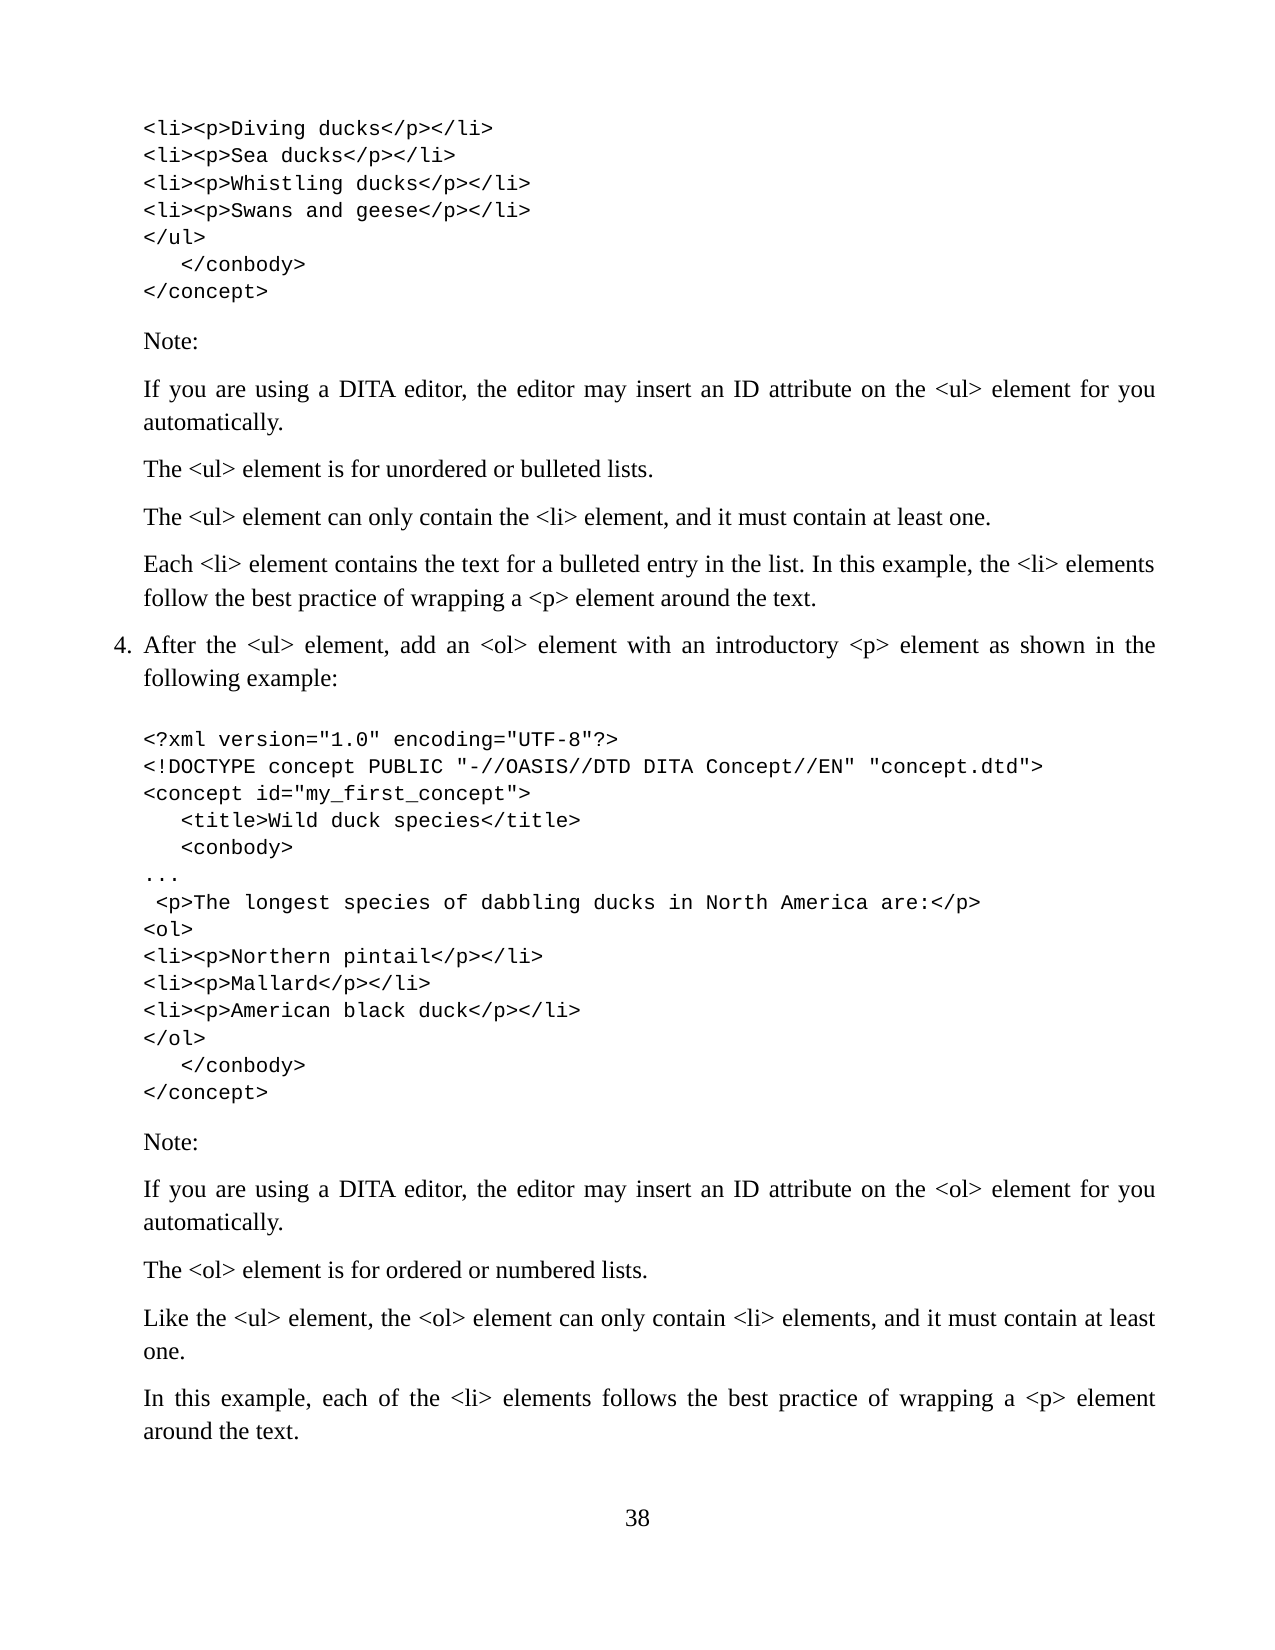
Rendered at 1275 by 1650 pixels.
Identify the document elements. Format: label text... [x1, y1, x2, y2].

list After the <ul> element, add an <ol> element with an introductory <p> element as shown in the following example: [118, 630, 1157, 692]
list The <ol> element is for ordered or numbered lists. [118, 1255, 1157, 1284]
list If you are using a DITA editor, the editor may insert an ID attribute on the <ul> element for you automatically. [118, 374, 1157, 436]
list Like the <ul> element, the <ol> element can only contain <li> elements, and it must contain at least one. [118, 1303, 1157, 1364]
list Each <li> element contains the text for a bulleted entry in the list. In this example, the <li> elements follow the best practice of wrapping a <p> element around the text. [118, 549, 1157, 611]
list If you are using a DITA editor, the editor may insert an ID attribute on the <ol> element for you automatically. [118, 1174, 1157, 1236]
list <li><p>Diving ducks</p></li> <li><p>Sea ducks</p></li> <li><p>Whistling ducks</p></li> <li><p>Swans and geese</p></li> </ul> </conbody> </concept> [118, 118, 1157, 305]
list <?xml version="1.0" encoding="UTF-8"?> <!DOCTYPE concept PUBLIC "-//OASIS//DTD DITA Concept//EN" "concept.dtd"> <concept id="my_first_concept"> <title>Wild duck species</title> <conbody> ... <p>The longest species of dabbling ducks in North America are:</p> <ol> <li><p>Northern pintail</p></li> <li><p>Mallard</p></li> <li><p>American black duck</p></li> </ol> </conbody> </concept> [118, 728, 1157, 1106]
list In this example, each of the <li> elements follows the best practice of wrapping a <p> element around the text. [118, 1383, 1157, 1445]
list The <ul> element can only contain the <li> element, and it must contain at least one. [118, 502, 1157, 531]
list Note: [118, 326, 1157, 355]
list The <ul> element is for unordered or bulleted lists. [118, 454, 1157, 483]
list Note: [118, 1127, 1157, 1156]
